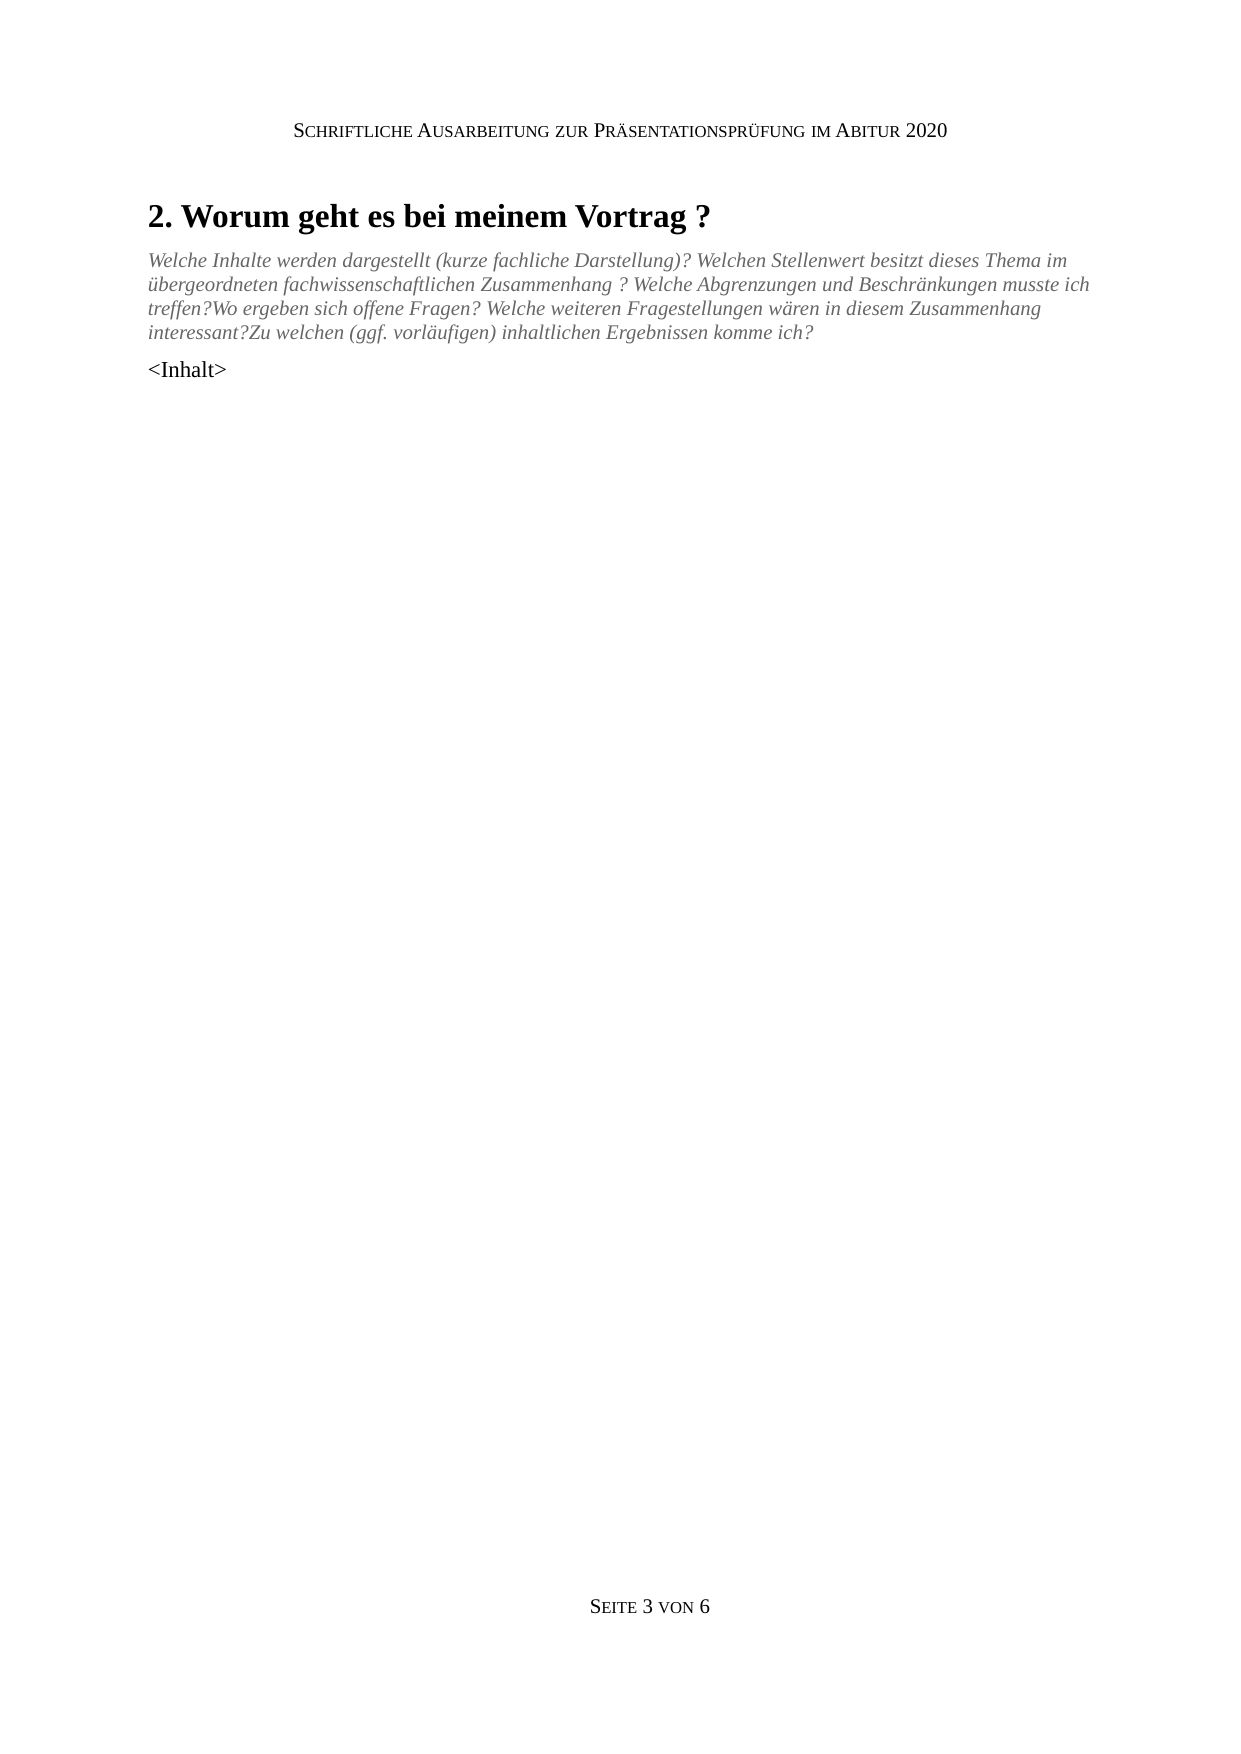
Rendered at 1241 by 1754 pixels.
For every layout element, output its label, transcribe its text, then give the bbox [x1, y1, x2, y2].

subtitle 2. Worum geht es bei meinem Vortrag ? [148, 197, 1093, 235]
text <Inhalt> [148, 356, 1093, 383]
text Welche Inhalte werden dargestellt (kurze fachliche Darstellung)? Welchen Stellenwert besitzt dieses Thema im übergeordneten fachwissenschaftlichen Zusammenhang ? Welche Abgrenzungen und Beschränkungen musste ich treffen?Wo ergeben sich offene Fragen? Welche weiteren Fragestellungen wären in diesem Zusammenhang interessant?Zu welchen (ggf. vorläufigen) inhaltlichen Ergebnissen komme ich? [148, 247, 1093, 344]
